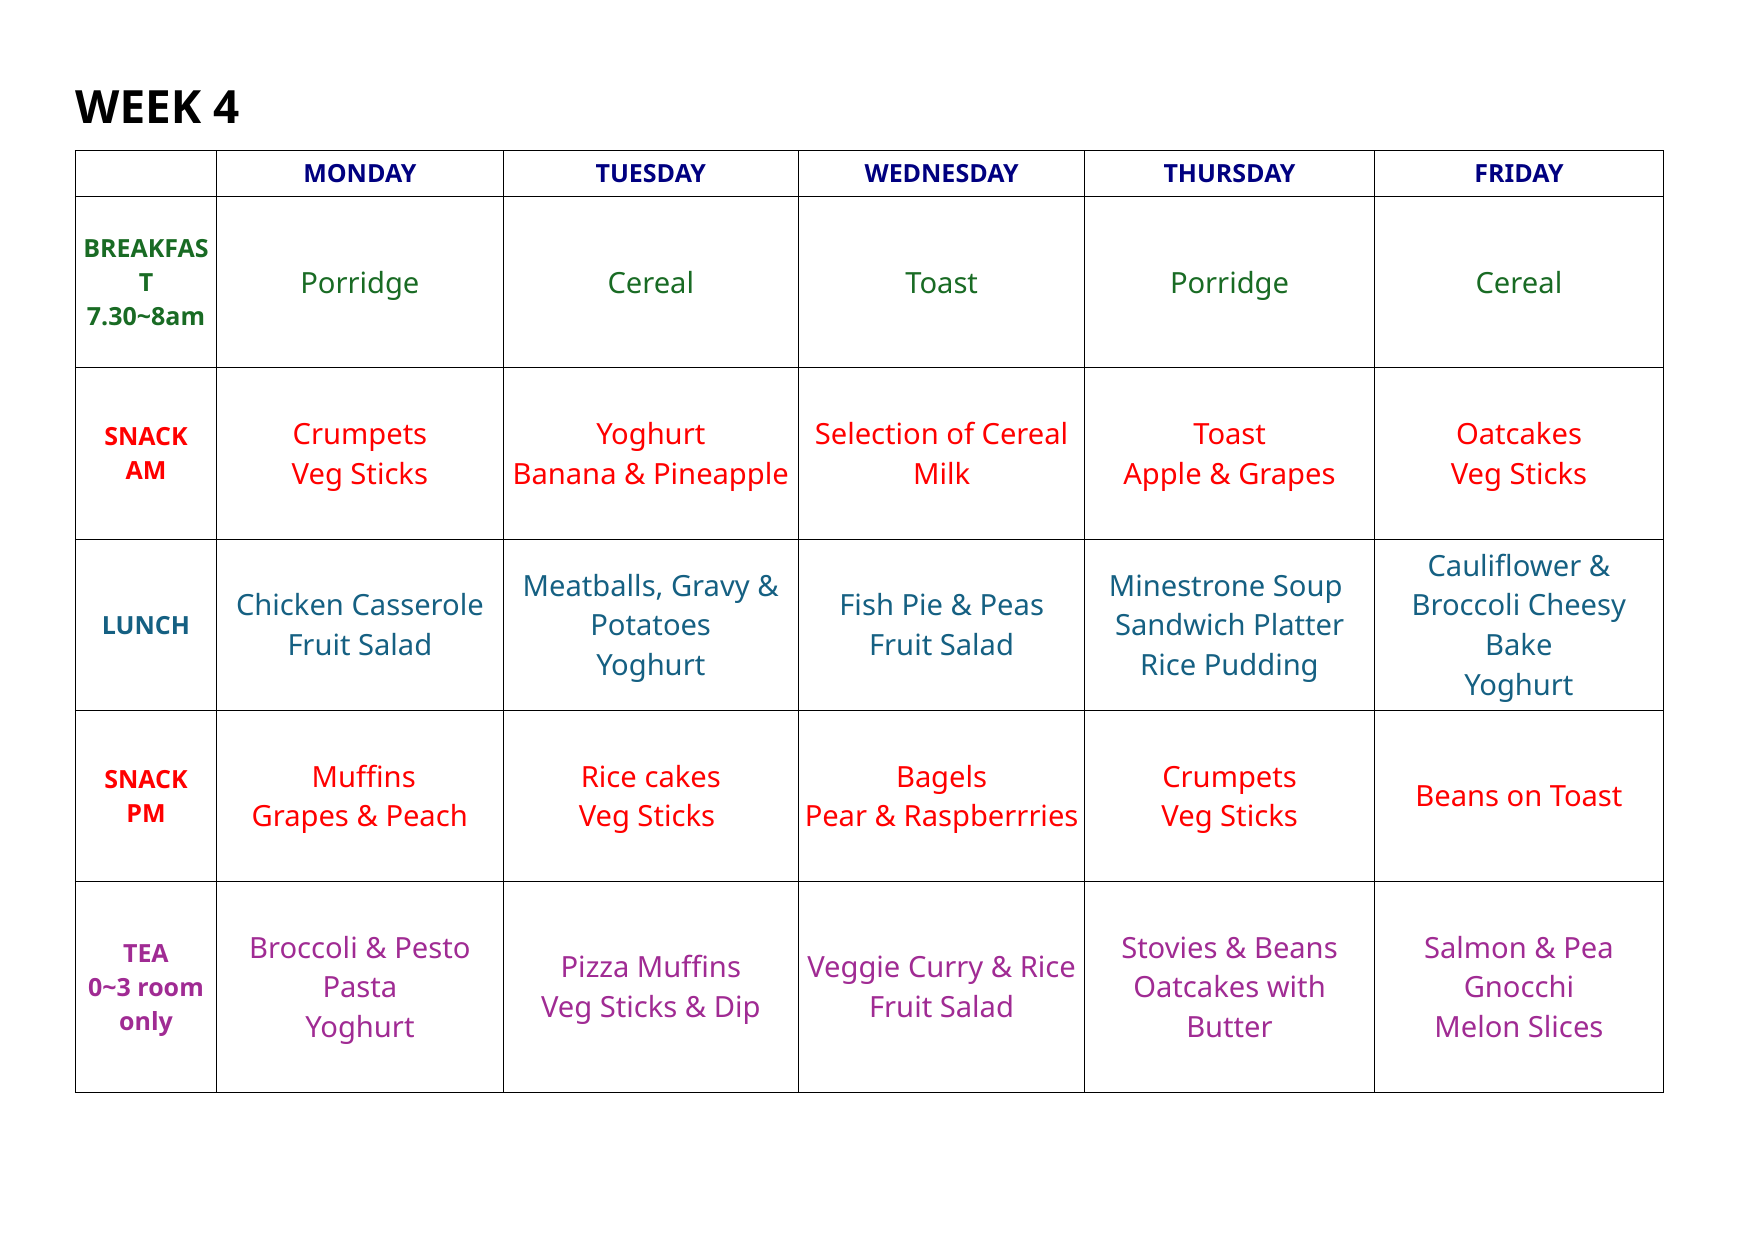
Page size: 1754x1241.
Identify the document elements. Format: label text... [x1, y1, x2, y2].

table_cell Veggie Curry & Rice Fruit Salad [799, 882, 1084, 1091]
text WEEK 4 [75, 75, 1679, 137]
table_header MONDAY [217, 151, 503, 196]
table_cell Crumpets Veg Sticks [1085, 711, 1374, 881]
table_cell Minestrone Soup Sandwich Platter Rice Pudding [1085, 540, 1374, 710]
table_cell Meatballs, Gravy & Potatoes Yoghurt [504, 540, 798, 710]
table_header THURSDAY [1085, 151, 1374, 196]
table_cell Toast [799, 197, 1084, 367]
table_cell LUNCH [76, 540, 216, 710]
table_cell Fish Pie & Peas Fruit Salad [799, 540, 1084, 710]
table_cell Salmon & Pea Gnocchi Melon Slices [1375, 882, 1663, 1091]
table_cell Cauliflower & Broccoli Cheesy Bake Yoghurt [1375, 540, 1663, 710]
table_cell Cereal [1375, 197, 1663, 367]
table_cell TEA 0~3 room only [76, 882, 216, 1091]
table_cell SNACK AM [76, 368, 216, 538]
table_cell Bagels Pear & Raspberrries [799, 711, 1084, 881]
table_cell Oatcakes Veg Sticks [1375, 368, 1663, 538]
table_cell Selection of Cereal Milk [799, 368, 1084, 538]
table_cell Cereal [504, 197, 798, 367]
table_cell Broccoli & Pesto Pasta Yoghurt [217, 882, 503, 1091]
table_cell Toast Apple & Grapes [1085, 368, 1374, 538]
table_cell Yoghurt Banana & Pineapple [504, 368, 798, 538]
table_cell Stovies & Beans Oatcakes with Butter [1085, 882, 1374, 1091]
table_header FRIDAY [1375, 151, 1663, 196]
table_cell Porridge [1085, 197, 1374, 367]
table_cell Beans on Toast [1375, 711, 1663, 881]
table_cell Crumpets Veg Sticks [217, 368, 503, 538]
table_header WEDNESDAY [799, 151, 1084, 196]
table_header [76, 151, 216, 196]
table_header TUESDAY [504, 151, 798, 196]
table_cell BREAKFAST 7.30~8am [76, 197, 216, 367]
table_cell SNACK PM [76, 711, 216, 881]
table_cell Muffins Grapes & Peach [217, 711, 503, 881]
table_cell Rice cakes Veg Sticks [504, 711, 798, 881]
table_cell Pizza Muffins Veg Sticks & Dip [504, 882, 798, 1091]
table_cell Porridge [217, 197, 503, 367]
table_cell Chicken Casserole Fruit Salad [217, 540, 503, 710]
